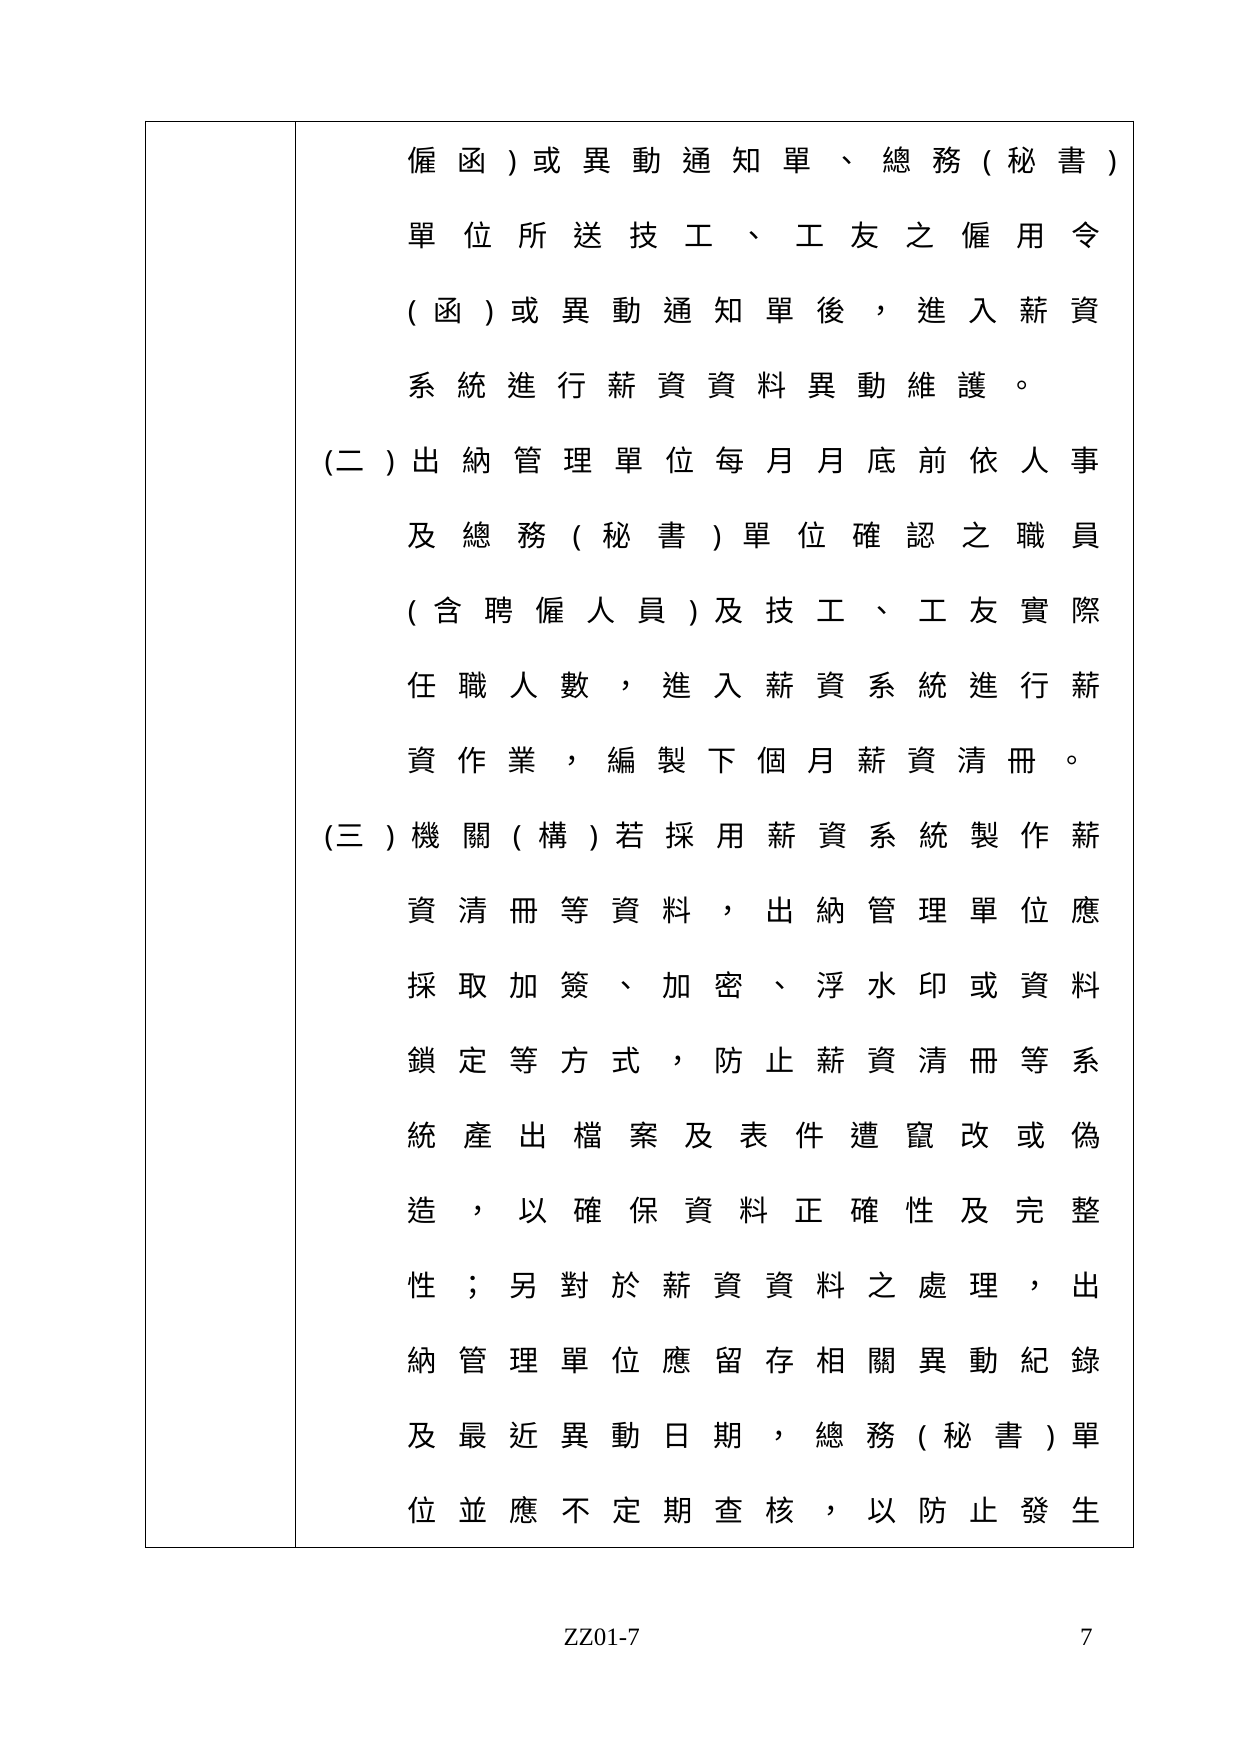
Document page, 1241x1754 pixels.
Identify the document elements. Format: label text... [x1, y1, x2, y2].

table_cell [146, 122, 295, 1547]
table_cell 僱函)或異動通知單、總務(秘書)單位所送技工、工友之僱用令(函)或異動通知單後，進入薪資系統進行薪資資料異動維護。 (二)出納管理單位每月月底前依人事及總務(秘書)單位確認之職員(含聘僱人員)及技工、工友實際任職人數，進入薪資系統進行薪資作業，編製下個月薪資清冊。 (三)機關(構)若採用薪資系統製作薪資清冊等資料，出納管理單位應採取加簽、加密、浮水印或資料鎖定等方式，防止薪資清冊等系統產出檔案及表件遭竄改或偽造，以確保資料正確性及完整性；另對於薪資資料之處理，出納管理單位應留存相關異動紀錄及最近異動日期，總務(秘書)單位並應不定期查核，以防止發生 [296, 122, 1133, 1547]
